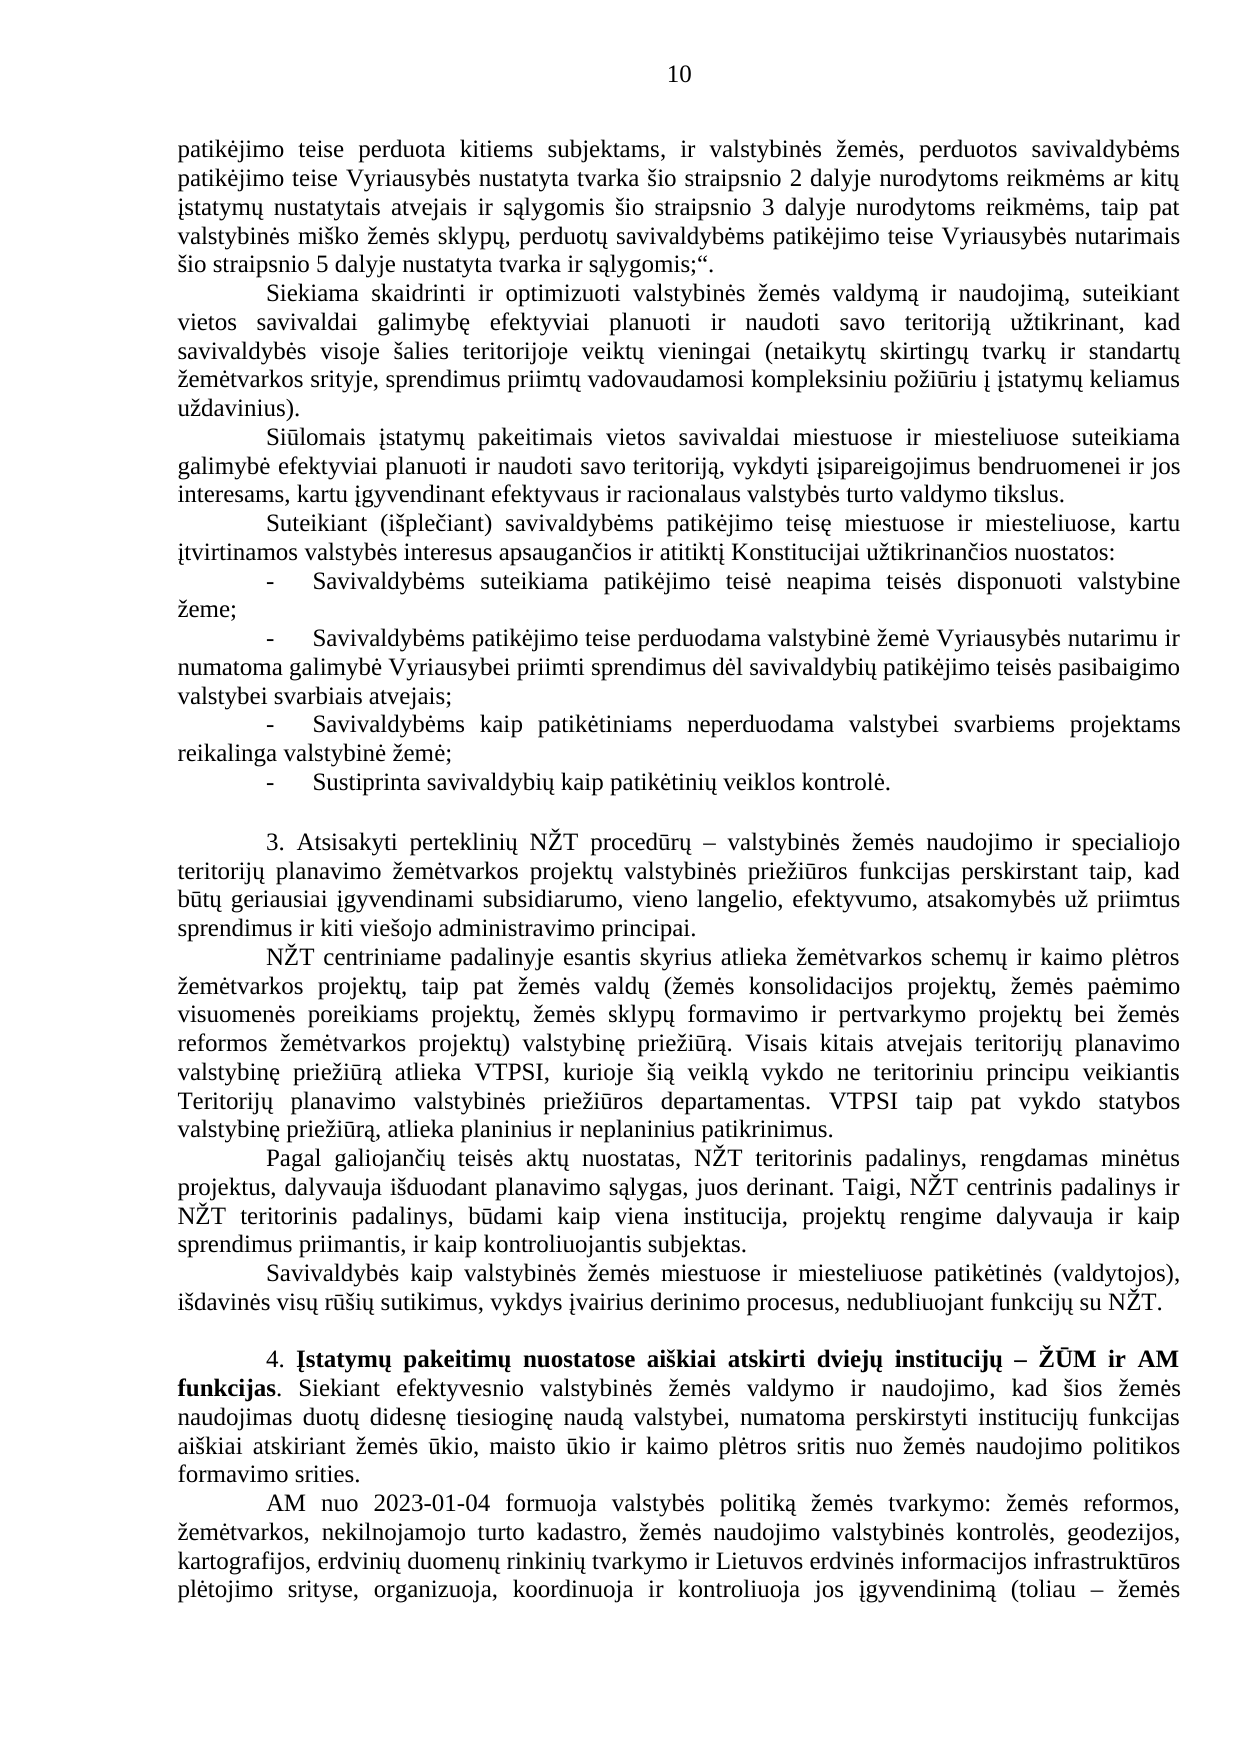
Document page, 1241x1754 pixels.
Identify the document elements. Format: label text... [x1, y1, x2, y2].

text Siekiama skaidrinti ir optimizuoti valstybinės žemės valdymą ir naudojimą, suteikiant vietos savivaldai galimybę efektyviai planuoti ir naudoti savo teritoriją užtikrinant, kad savivaldybės visoje šalies teritorijoje veiktų vieningai (netaikytų skirtingų tvarkų ir standartų žemėtvarkos srityje, sprendimus priimtų vadovaudamosi kompleksiniu požiūriu į įstatymų keliamus uždavinius). [177, 278, 1181, 422]
text Siūlomais įstatymų pakeitimais vietos savivaldai miestuose ir miesteliuose suteikiama galimybė efektyviai planuoti ir naudoti savo teritoriją, vykdyti įsipareigojimus bendruomenei ir jos interesams, kartu įgyvendinant efektyvaus ir racionalaus valstybės turto valdymo tikslus. [177, 422, 1181, 508]
text - Savivaldybėms kaip patikėtiniams neperduodama valstybei svarbiems projektams reikalinga valstybinė žemė; [177, 709, 1181, 767]
text - Savivaldybėms suteikiama patikėjimo teisė neapima teisės disponuoti valstybine žeme; [177, 566, 1181, 623]
text Pagal galiojančių teisės aktų nuostatas, NŽT teritorinis padalinys, rengdamas minėtus projektus, dalyvauja išduodant planavimo sąlygas, juos derinant. Taigi, NŽT centrinis padalinys ir NŽT teritorinis padalinys, būdami kaip viena institucija, projektų rengime dalyvauja ir kaip sprendimus priimantis, ir kaip kontroliuojantis subjektas. [177, 1143, 1181, 1258]
text - Savivaldybėms patikėjimo teise perduodama valstybinė žemė Vyriausybės nutarimu ir numatoma galimybė Vyriausybei priimti sprendimus dėl savivaldybių patikėjimo teisės pasibaigimo valstybei svarbiais atvejais; [177, 623, 1181, 709]
text 4. Įstatymų pakeitimų nuostatose aiškiai atskirti dviejų institucijų – ŽŪM ir AM funkcijas. Siekiant efektyvesnio valstybinės žemės valdymo ir naudojimo, kad šios žemės naudojimas duotų didesnę tiesioginę naudą valstybei, numatoma perskirstyti institucijų funkcijas aiškiai atskiriant žemės ūkio, maisto ūkio ir kaimo plėtros sritis nuo žemės naudojimo politikos formavimo srities. [177, 1344, 1181, 1488]
text 3. Atsisakyti perteklinių NŽT procedūrų – valstybinės žemės naudojimo ir specialiojo teritorijų planavimo žemėtvarkos projektų valstybinės priežiūros funkcijas perskirstant taip, kad būtų geriausiai įgyvendinami subsidiarumo, vieno langelio, efektyvumo, atsakomybės už priimtus sprendimus ir kiti viešojo administravimo principai. [177, 827, 1181, 942]
text NŽT centriniame padalinyje esantis skyrius atlieka žemėtvarkos schemų ir kaimo plėtros žemėtvarkos projektų, taip pat žemės valdų (žemės konsolidacijos projektų, žemės paėmimo visuomenės poreikiams projektų, žemės sklypų formavimo ir pertvarkymo projektų bei žemės reformos žemėtvarkos projektų) valstybinę priežiūrą. Visais kitais atvejais teritorijų planavimo valstybinę priežiūrą atlieka VTPSI, kurioje šią veiklą vykdo ne teritoriniu principu veikiantis Teritorijų planavimo valstybinės priežiūros departamentas. VTPSI taip pat vykdo statybos valstybinę priežiūrą, atlieka planinius ir neplaninius patikrinimus. [177, 942, 1181, 1143]
text Suteikiant (išplečiant) savivaldybėms patikėjimo teisę miestuose ir miesteliuose, kartu įtvirtinamos valstybės interesus apsaugančios ir atitiktį Konstitucijai užtikrinančios nuostatos: [177, 508, 1181, 566]
text patikėjimo teise perduota kitiems subjektams, ir valstybinės žemės, perduotos savivaldybėms patikėjimo teise Vyriausybės nustatyta tvarka šio straipsnio 2 dalyje nurodytoms reikmėms ar kitų įstatymų nustatytais atvejais ir sąlygomis šio straipsnio 3 dalyje nurodytoms reikmėms, taip pat valstybinės miško žemės sklypų, perduotų savivaldybėms patikėjimo teise Vyriausybės nutarimais šio straipsnio 5 dalyje nustatyta tvarka ir sąlygomis;“. [177, 134, 1181, 278]
text Savivaldybės kaip valstybinės žemės miestuose ir miesteliuose patikėtinės (valdytojos), išdavinės visų rūšių sutikimus, vykdys įvairius derinimo procesus, nedubliuojant funkcijų su NŽT. [177, 1258, 1181, 1316]
text AM nuo 2023-01-04 formuoja valstybės politiką žemės tvarkymo: žemės reformos, žemėtvarkos, nekilnojamojo turto kadastro, žemės naudojimo valstybinės kontrolės, geodezijos, kartografijos, erdvinių duomenų rinkinių tvarkymo ir Lietuvos erdvinės informacijos infrastruktūros plėtojimo srityse, organizuoja, koordinuoja ir kontroliuoja jos įgyvendinimą (toliau – žemės [177, 1488, 1181, 1603]
text - Sustiprinta savivaldybių kaip patikėtinių veiklos kontrolė. [177, 767, 1181, 796]
